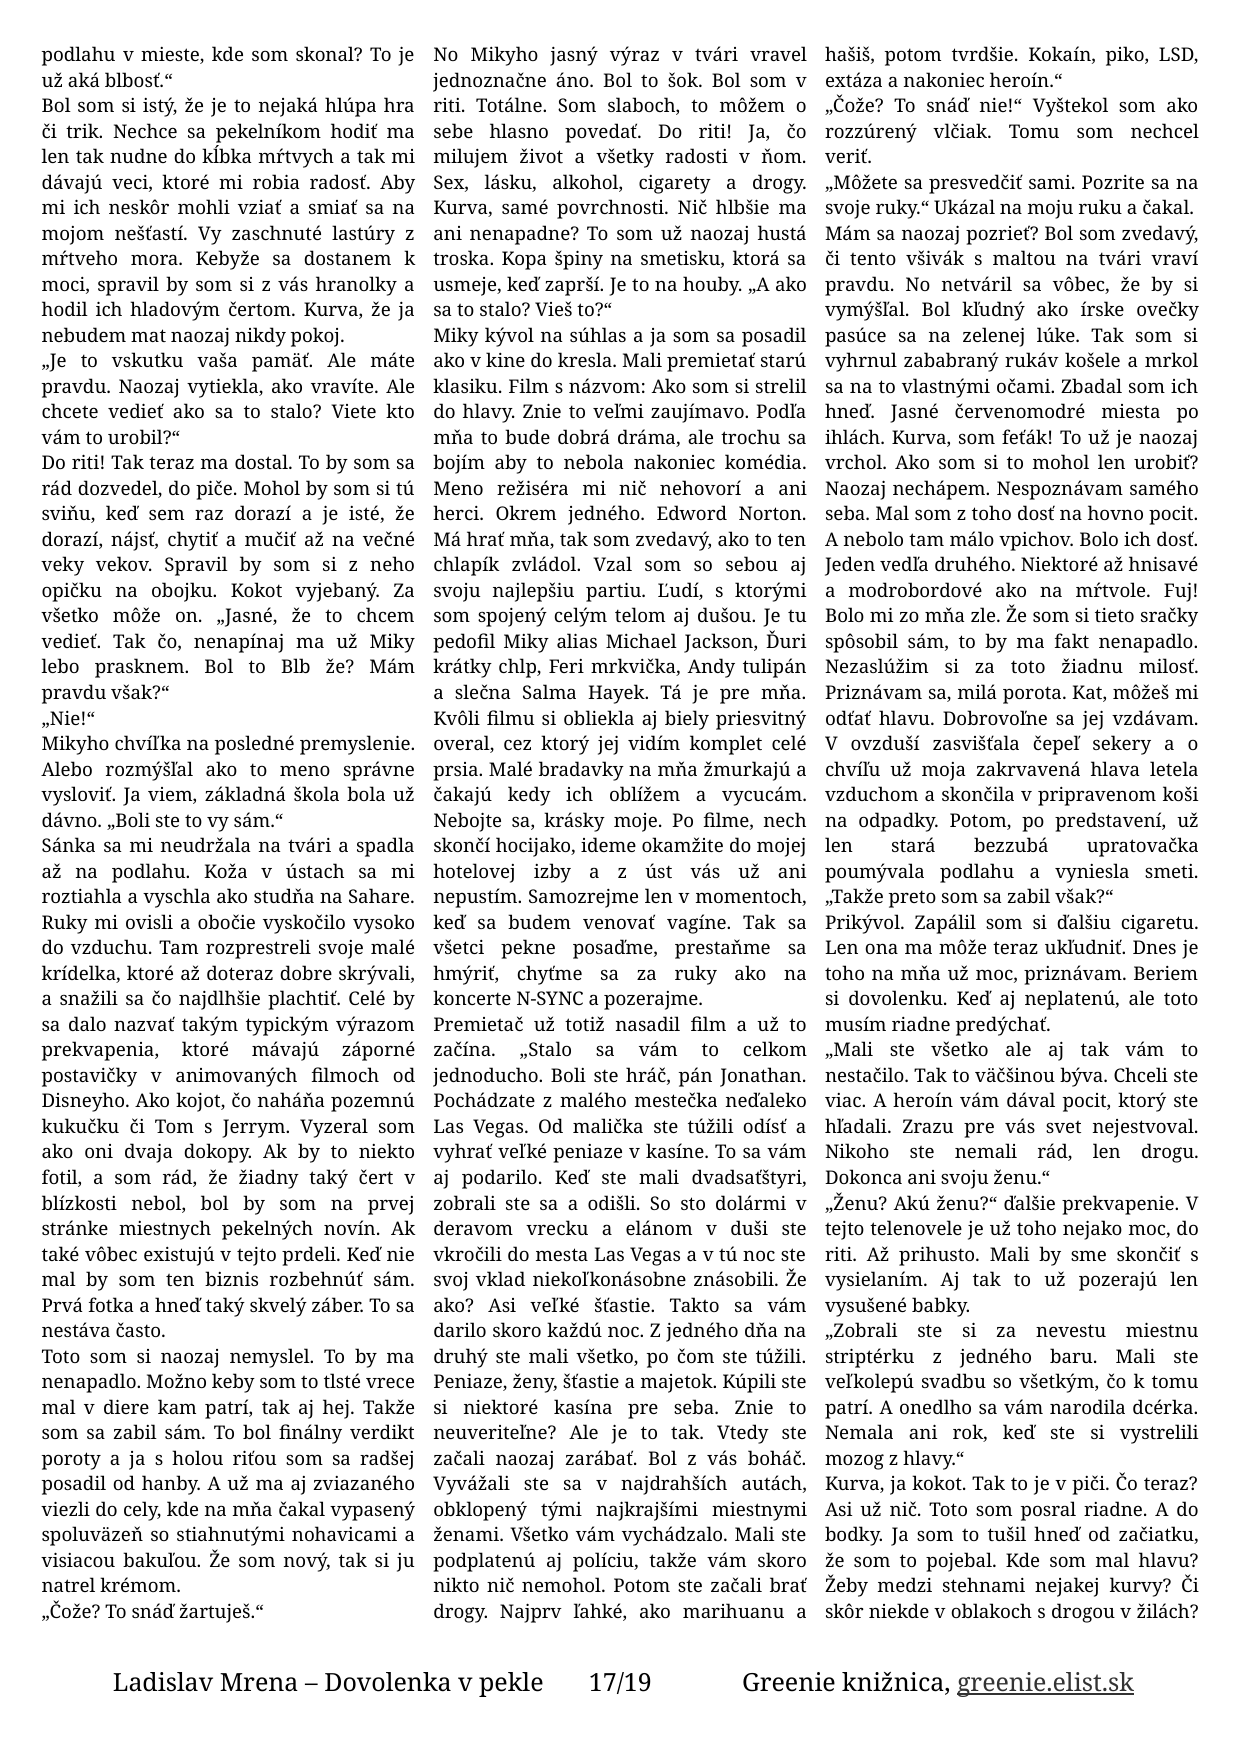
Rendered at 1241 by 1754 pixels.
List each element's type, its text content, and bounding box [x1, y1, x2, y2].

text podlahu v mieste, kde som skonal? To je už aká blbosť.“ [41, 41, 415, 92]
text „Je to vskutku vaša pamäť. Ale máte pravdu. Naozaj vytiekla, ako vravíte. Ale chcete vedieť ako sa to stalo? Viete kto vám to urobil?“ [41, 348, 415, 450]
text Prikývol. Zapálil som si ďalšiu cigaretu. Len ona ma môže teraz ukľudniť. Dnes je toho na mňa už moc, priznávam. Beriem si dovolenku. Keď aj neplatenú, ale toto musím riadne predýchať. [825, 909, 1199, 1037]
text „Ženu? Akú ženu?“ ďalšie prekvapenie. V tejto telenovele je už toho nejako moc, do riti. Až prihusto. Mali by sme skončiť s vysielaním. Aj tak to už pozerajú len vysušené babky. [825, 1190, 1199, 1317]
text Miky kývol na súhlas a ja som sa posadil ako v kine do kresla. Mali premietať starú klasiku. Film s názvom: Ako som si strelil do hlavy. Znie to veľmi zaujímavo. Podľa mňa to bude dobrá dráma, ale trochu sa bojím aby to nebola nakoniec komédia. Meno režiséra mi nič nehovorí a ani herci. Okrem jedného. Edword Norton. Má hrať mňa, tak som zvedavý, ako to ten chlapík zvládol. Vzal som so sebou aj svoju najlepšiu partiu. Ľudí, s ktorými som spojený celým telom aj dušou. Je tu pedofil Miky alias Michael Jackson, Ďuri krátky chlp, Feri mrkvička, Andy tulipán a slečna Salma Hayek. Tá je pre mňa. Kvôli filmu si obliekla aj biely priesvitný overal, cez ktorý jej vidím komplet celé prsia. Malé bradavky na mňa žmurkajú a čakajú kedy ich oblížem a vycucám. Nebojte sa, krásky moje. Po filme, nech skončí hocijako, ideme okamžite do mojej hotelovej izby a z úst vás už ani nepustím. Samozrejme len v momentoch, keď sa budem venovať vagíne. Tak sa všetci pekne posaďme, prestaňme sa hmýriť, chyťme sa za ruky ako na koncerte N-SYNC a pozerajme. [433, 322, 807, 1011]
text „Zobrali ste si za nevestu miestnu striptérku z jedného baru. Mali ste veľkolepú svadbu so všetkým, čo k tomu patrí. A onedlho sa vám narodila dcérka. Nemala ani rok, keď ste si vystrelili mozog z hlavy.“ [825, 1317, 1199, 1471]
text Premietač už totiž nasadil film a už to začína. „Stalo sa vám to celkom jednoducho. Boli ste hráč, pán Jonathan. Pochádzate z malého mestečka neďaleko Las Vegas. Od malička ste túžili odísť a vyhrať veľké peniaze v kasíne. To sa vám aj podarilo. Keď ste mali dvadsaťštyri, zobrali ste sa a odišli. So sto dolármi v deravom vrecku a elánom v duši ste vkročili do mesta Las Vegas a v tú noc ste svoj vklad niekoľkonásobne znásobili. Že ako? Asi veľké šťastie. Takto sa vám darilo skoro každú noc. Z jedného dňa na druhý ste mali všetko, po čom ste túžili. Peniaze, ženy, šťastie a majetok. Kúpili ste si niektoré kasína pre seba. Znie to neuveriteľne? Ale je to tak. Vtedy ste začali naozaj zarábať. Bol z vás boháč. Vyvážali ste sa v najdrahších autách, obklopený tými najkrajšími miestnymi ženami. Všetko vám vychádzalo. Mali ste podplatenú aj políciu, takže vám skoro nikto nič nemohol. Potom ste začali brať drogy. Najprv ľahké, ako marihuanu a [433, 1011, 807, 1624]
text „Čože? To snáď žartuješ.“ [41, 1598, 415, 1624]
text Sánka sa mi neudržala na tvári a spadla až na podlahu. Koža v ústach sa mi roztiahla a vyschla ako studňa na Sahare. Ruky mi ovisli a obočie vyskočilo vysoko do vzduchu. Tam rozprestreli svoje malé krídelka, ktoré až doteraz dobre skrývali, a snažili sa čo najdlhšie plachtiť. Celé by sa dalo nazvať takým typickým výrazom prekvapenia, ktoré mávajú záporné postavičky v animovaných filmoch od Disneyho. Ako kojot, čo naháňa pozemnú kukučku či Tom s Jerrym. Vyzeral som ako oni dvaja dokopy. Ak by to niekto fotil, a som rád, že žiadny taký čert v blízkosti nebol, bol by som na prvej stránke miestnych pekelných novín. Ak také vôbec existujú v tejto prdeli. Keď nie mal by som ten biznis rozbehnúť sám. Prvá fotka a hneď taký skvelý záber. To sa nestáva často. [41, 832, 415, 1343]
text „Môžete sa presvedčiť sami. Pozrite sa na svoje ruky.“ Ukázal na moju ruku a čakal. [825, 169, 1199, 220]
text hašiš, potom tvrdšie. Kokaín, piko, LSD, extáza a nakoniec heroín.“ [825, 41, 1199, 92]
text Kurva, ja kokot. Tak to je v piči. Čo teraz? Asi už nič. Toto som posral riadne. A do bodky. Ja som to tušil hneď od začiatku, že som to pojebal. Kde som mal hlavu? Žeby medzi stehnami nejakej kurvy? Či skôr niekde v oblakoch s drogou v žilách? [825, 1471, 1199, 1624]
text Toto som si naozaj nemyslel. To by ma nenapadlo. Možno keby som to tlsté vrece mal v diere kam patrí, tak aj hej. Takže som sa zabil sám. To bol finálny verdikt poroty a ja s holou riťou som sa radšej posadil od hanby. A už ma aj zviazaného viezli do cely, kde na mňa čakal vypasený spoluväzeň so stiahnutými nohavicami a visiacou bakuľou. Že som nový, tak si ju natrel krémom. [41, 1343, 415, 1598]
text Bol som si istý, že je to nejaká hlúpa hra či trik. Nechce sa pekelníkom hodiť ma len tak nudne do kĺbka mŕtvych a tak mi dávajú veci, ktoré mi robia radosť. Aby mi ich neskôr mohli vziať a smiať sa na mojom nešťastí. Vy zaschnuté lastúry z mŕtveho mora. Kebyže sa dostanem k moci, spravil by som si z vás hranolky a hodil ich hladovým čertom. Kurva, že ja nebudem mat naozaj nikdy pokoj. [41, 92, 415, 348]
text No Mikyho jasný výraz v tvári vravel jednoznačne áno. Bol to šok. Bol som v riti. Totálne. Som slaboch, to môžem o sebe hlasno povedať. Do riti! Ja, čo milujem život a všetky radosti v ňom. Sex, lásku, alkohol, cigarety a drogy. Kurva, samé povrchnosti. Nič hlbšie ma ani nenapadne? To som už naozaj hustá troska. Kopa špiny na smetisku, ktorá sa usmeje, keď zaprší. Je to na houby. „A ako sa to stalo? Vieš to?“ [433, 41, 807, 322]
text „Čože? To snáď nie!“ Vyštekol som ako rozzúrený vlčiak. Tomu som nechcel veriť. [825, 92, 1199, 169]
text Mikyho chvíľka na posledné premyslenie. Alebo rozmýšľal ako to meno správne vysloviť. Ja viem, základná škola bola už dávno. „Boli ste to vy sám.“ [41, 730, 415, 832]
text Mám sa naozaj pozrieť? Bol som zvedavý, či tento všivák s maltou na tvári vraví pravdu. No netváril sa vôbec, že by si vymýšľal. Bol kľudný ako írske ovečky pasúce sa na zelenej lúke. Tak som si vyhrnul zababraný rukáv košele a mrkol sa na to vlastnými očami. Zbadal som ich hneď. Jasné červenomodré miesta po ihlách. Kurva, som feťák! To už je naozaj vrchol. Ako som si to mohol len urobiť? Naozaj nechápem. Nespoznávam samého seba. Mal som z toho dosť na hovno pocit. A nebolo tam málo vpichov. Bolo ich dosť. Jeden vedľa druhého. Niektoré až hnisavé a modrobordové ako na mŕtvole. Fuj! Bolo mi zo mňa zle. Že som si tieto sračky spôsobil sám, to by ma fakt nenapadlo. Nezaslúžim si za toto žiadnu milosť. Priznávam sa, milá porota. Kat, môžeš mi odťať hlavu. Dobrovoľne sa jej vzdávam. V ovzduší zasvišťala čepeľ sekery a o chvíľu už moja zakrvavená hlava letela vzduchom a skončila v pripravenom koši na odpadky. Potom, po predstavení, už len stará bezzubá upratovačka poumývala podlahu a vyniesla smeti. „Takže preto som sa zabil však?“ [825, 220, 1199, 909]
text „Nie!“ [41, 705, 415, 730]
text „Mali ste všetko ale aj tak vám to nestačilo. Tak to väčšinou býva. Chceli ste viac. A heroín vám dával pocit, ktorý ste hľadali. Zrazu pre vás svet nejestvoval. Nikoho ste nemali rád, len drogu. Dokonca ani svoju ženu.“ [825, 1037, 1199, 1190]
text Do riti! Tak teraz ma dostal. To by som sa rád dozvedel, do piče. Mohol by som si tú sviňu, keď sem raz dorazí a je isté, že dorazí, nájsť, chytiť a mučiť až na večné veky vekov. Spravil by som si z neho opičku na obojku. Kokot vyjebaný. Za všetko môže on. „Jasné, že to chcem vedieť. Tak čo, nenapínaj ma už Miky lebo prasknem. Bol to Blb že? Mám pravdu však?“ [41, 450, 415, 705]
